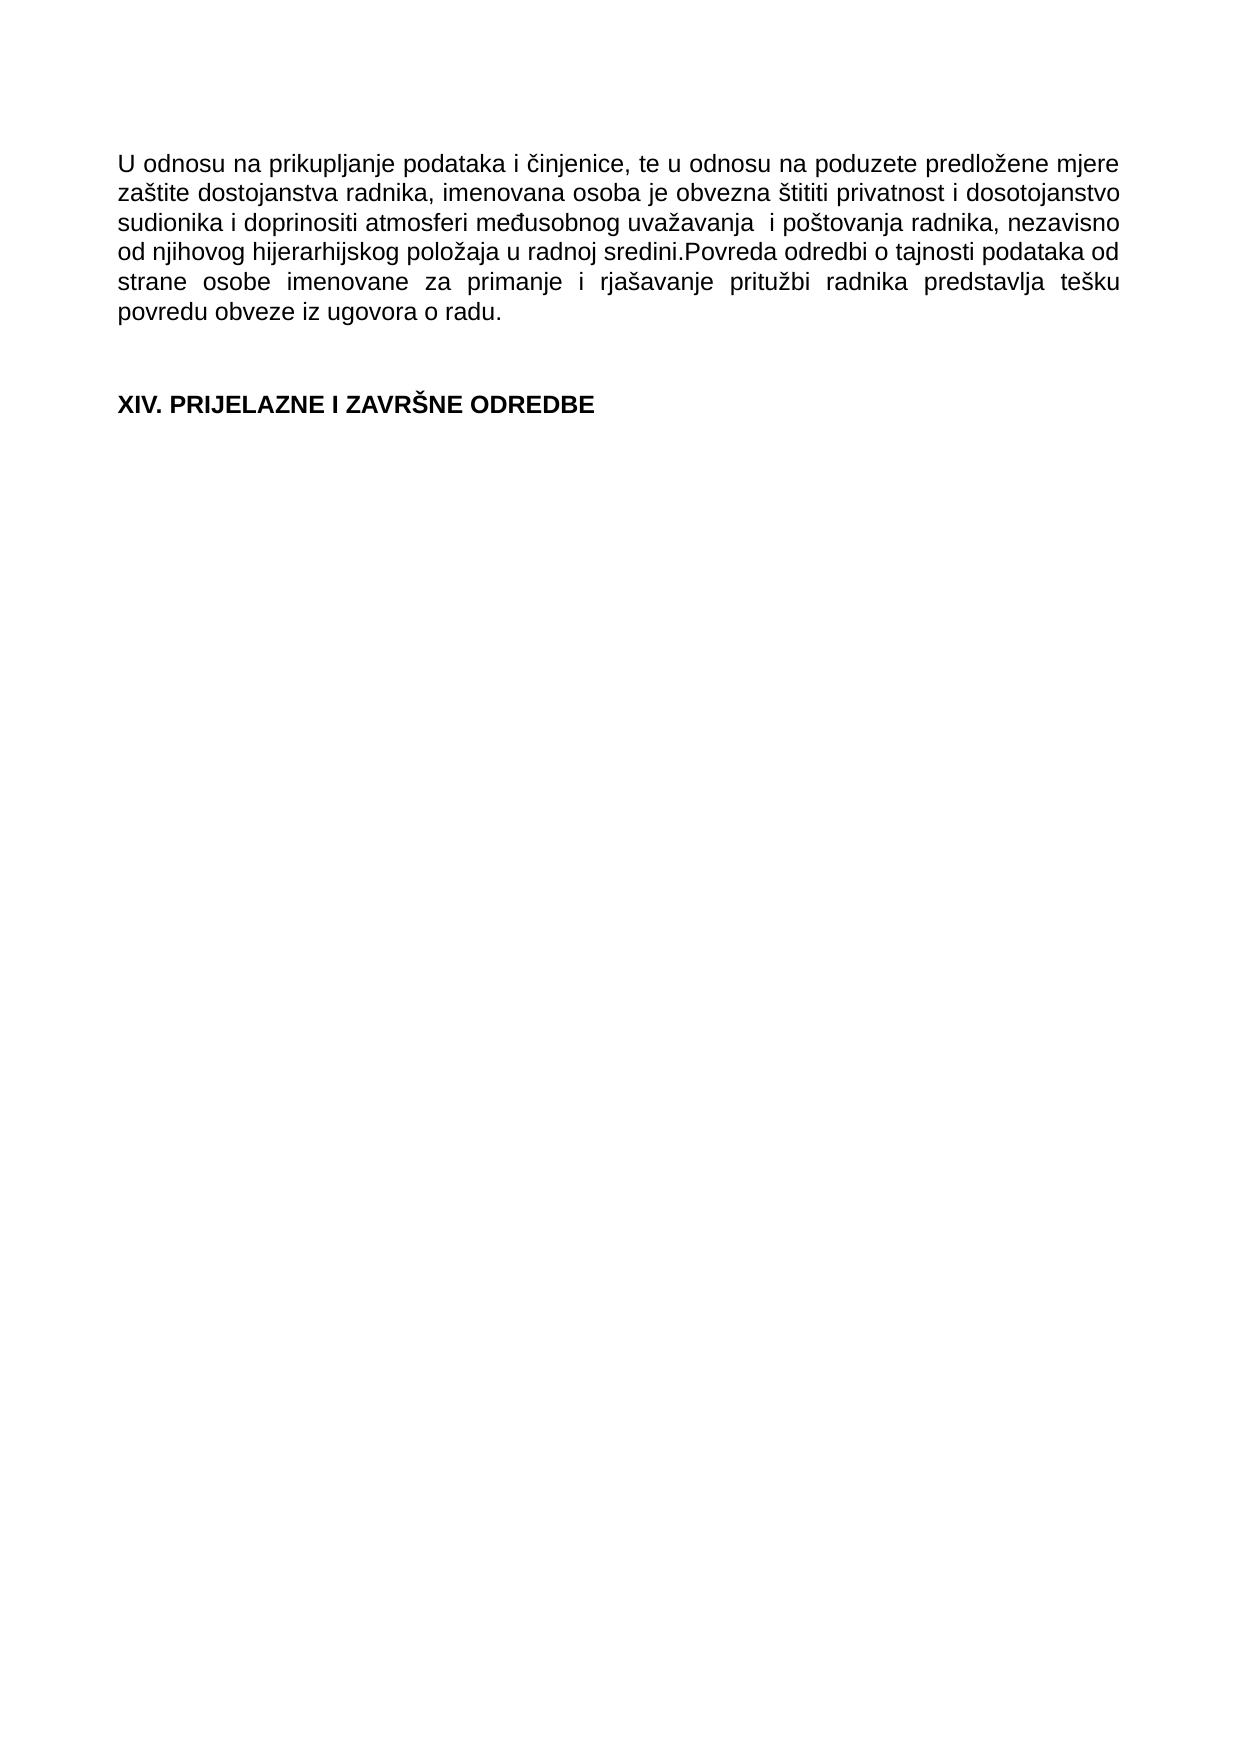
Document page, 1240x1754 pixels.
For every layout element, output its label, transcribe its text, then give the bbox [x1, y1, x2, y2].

text U odnosu na prikupljanje podataka i činjenice, te u odnosu na poduzete predložene mjere zaštite dostojanstva radnika, imenovana osoba je obvezna štititi privatnost i dosotojanstvo sudionika i doprinositi atmosferi međusobnog uvažavanja i poštovanja radnika, nezavisno od njihovog hijerarhijskog položaja u radnoj sredini.Povreda odredbi o tajnosti podataka od strane osobe imenovane za primanje i rjašavanje pritužbi radnika predstavlja tešku povredu obveze iz ugovora o radu. [117, 149, 1122, 325]
subtitle XIV. PRIJELAZNE I ZAVRŠNE ODREDBE [117, 390, 1123, 419]
